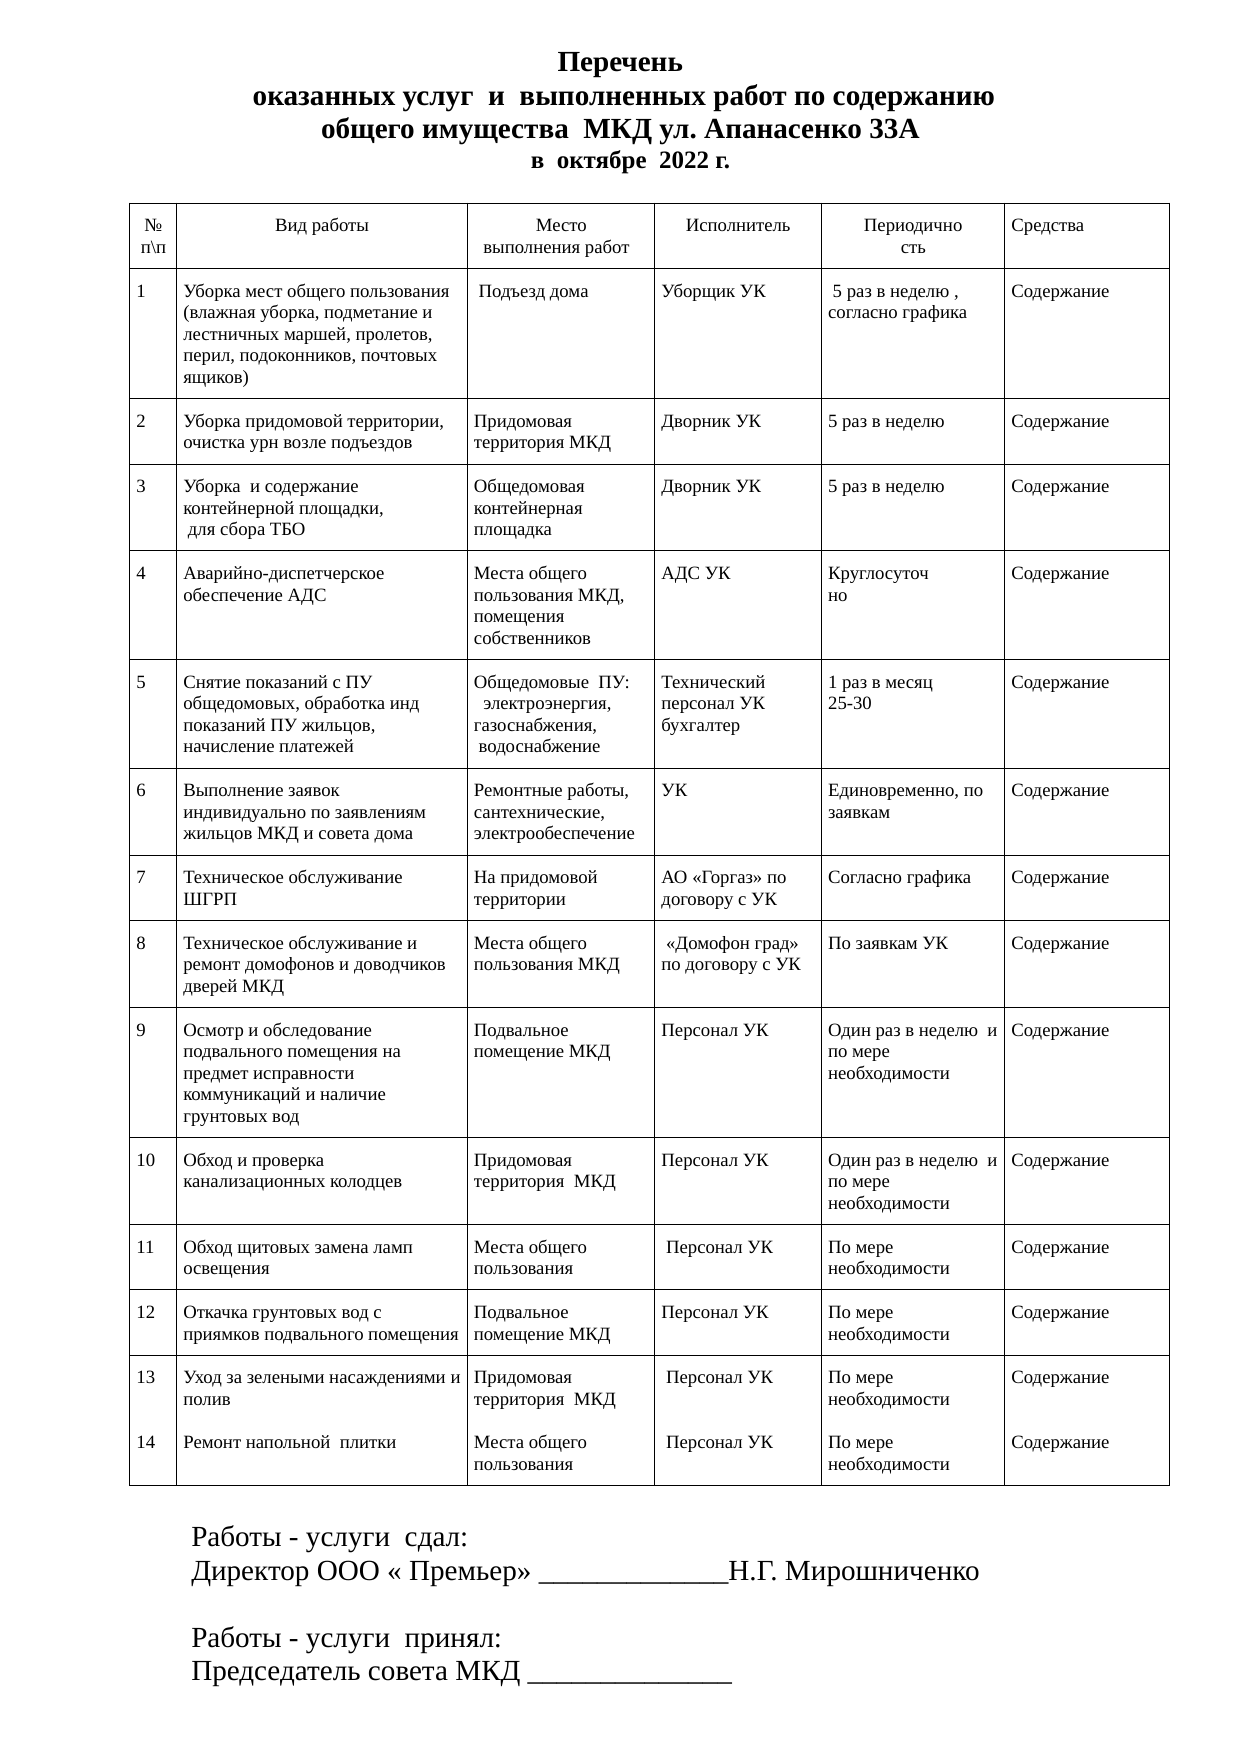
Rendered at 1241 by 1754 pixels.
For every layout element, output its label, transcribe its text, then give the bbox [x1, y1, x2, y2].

text оказанных услуг и выполненных работ по содержанию [118, 78, 1122, 111]
table_cell Дворник УК [655, 465, 821, 550]
table_cell Уборка придомовой территории, очистка урн возле подъездов [177, 399, 467, 463]
table_cell Технический персонал УК бухгалтер [655, 660, 821, 767]
table_cell 6 [130, 769, 176, 854]
table_cell 5 раз в неделю [822, 399, 1004, 463]
table_cell Уборка и содержание контейнерной площадки, для сбора ТБО [177, 465, 467, 550]
table_cell Содержание [1005, 769, 1169, 854]
table_cell Места общего пользования [468, 1225, 654, 1289]
table_cell 13 [130, 1356, 176, 1420]
table_cell Ремонт напольной плитки [177, 1420, 467, 1484]
table_cell Придомовая территория МКД [468, 1356, 654, 1420]
table_header Средства [1005, 204, 1169, 268]
table_cell Осмотр и обследование подвального помещения на предмет исправности коммуникаций и наличие грунтовых вод [177, 1008, 467, 1137]
table_cell Места общего пользования МКД [468, 921, 654, 1007]
table_header Место выполнения работ [468, 204, 654, 268]
table_cell Общедомовые ПУ: электроэнергия, газоснабжения, водоснабжение [468, 660, 654, 767]
table_cell АО «Горгаз» по договору с УК [655, 856, 821, 920]
table_cell «Домофон град» по договору с УК [655, 921, 821, 1007]
table_cell 8 [130, 921, 176, 1007]
table_cell Места общего пользования МКД, помещения собственников [468, 551, 654, 659]
table_cell Придомовая территория МКД [468, 1138, 654, 1224]
table_header № п\п [130, 204, 176, 268]
table_cell Содержание [1005, 551, 1169, 659]
table_cell Содержание [1005, 1420, 1169, 1484]
table_cell Содержание [1005, 660, 1169, 767]
table_cell Ремонтные работы, сантехнические, электрообеспечение [468, 769, 654, 854]
table_cell 14 [130, 1420, 176, 1484]
table_cell Содержание [1005, 921, 1169, 1007]
table_cell Дворник УК [655, 399, 821, 463]
table_cell По мере необходимости [822, 1356, 1004, 1420]
table_cell Содержание [1005, 1225, 1169, 1289]
table_cell 5 раз в неделю [822, 465, 1004, 550]
table_cell Единовременно, по заявкам [822, 769, 1004, 854]
table_cell По мере необходимости [822, 1225, 1004, 1289]
table_cell 2 [130, 399, 176, 463]
table_cell Техническое обслуживание и ремонт домофонов и доводчиков дверей МКД [177, 921, 467, 1007]
table_cell Содержание [1005, 1138, 1169, 1224]
table_cell Придомовая территория МКД [468, 399, 654, 463]
table_cell АДС УК [655, 551, 821, 659]
table_cell УК [655, 769, 821, 854]
text Директор ООО « Премьер» _____________Н.Г. Мирошниченко [118, 1553, 1122, 1586]
table_cell Аварийно-диспетчерское обеспечение АДС [177, 551, 467, 659]
table_cell По мере необходимости [822, 1290, 1004, 1355]
text Работы - услуги принял: [118, 1620, 1122, 1653]
table_cell 10 [130, 1138, 176, 1224]
table_cell 9 [130, 1008, 176, 1137]
text Работы - услуги сдал: [118, 1519, 1122, 1553]
table_cell Содержание [1005, 1290, 1169, 1355]
table_cell Содержание [1005, 1008, 1169, 1137]
table_cell Уборка мест общего пользования (влажная уборка, подметание и лестничных маршей, пролетов, перил, подоконников, почтовых ящиков) [177, 269, 467, 398]
text Перечень [118, 44, 1122, 78]
table_cell 4 [130, 551, 176, 659]
table_cell Персонал УК [655, 1138, 821, 1224]
table_cell Снятие показаний с ПУ общедомовых, обработка инд показаний ПУ жильцов, начисление платежей [177, 660, 467, 767]
table_cell 5 раз в неделю , согласно графика [822, 269, 1004, 398]
table_cell Уборщик УК [655, 269, 821, 398]
table_header Периодично сть [822, 204, 1004, 268]
table_cell Подъезд дома [468, 269, 654, 398]
table_cell Обход и проверка канализационных колодцев [177, 1138, 467, 1224]
table_cell 7 [130, 856, 176, 920]
table_cell Обход щитовых замена ламп освещения [177, 1225, 467, 1289]
table_cell Откачка грунтовых вод с приямков подвального помещения [177, 1290, 467, 1355]
table_cell Содержание [1005, 269, 1169, 398]
table_cell Техническое обслуживание ШГРП [177, 856, 467, 920]
table_cell Уход за зелеными насаждениями и полив [177, 1356, 467, 1420]
table_cell Содержание [1005, 856, 1169, 920]
table_cell Подвальное помещение МКД [468, 1290, 654, 1355]
table_cell 5 [130, 660, 176, 767]
table_cell Согласно графика [822, 856, 1004, 920]
table_cell Подвальное помещение МКД [468, 1008, 654, 1137]
table_cell Места общего пользования [468, 1420, 654, 1484]
table_cell Персонал УК [655, 1290, 821, 1355]
table_cell 12 [130, 1290, 176, 1355]
table_cell 3 [130, 465, 176, 550]
table_header Исполнитель [655, 204, 821, 268]
table_cell По мере необходимости [822, 1420, 1004, 1484]
table_cell Общедомовая контейнерная площадка [468, 465, 654, 550]
table_cell Содержание [1005, 399, 1169, 463]
table_cell Круглосуточ но [822, 551, 1004, 659]
table_cell Персонал УК [655, 1008, 821, 1137]
table_cell Выполнение заявок индивидуально по заявлениям жильцов МКД и совета дома [177, 769, 467, 854]
table_cell Персонал УК [655, 1420, 821, 1484]
table_cell Содержание [1005, 465, 1169, 550]
table_cell Персонал УК [655, 1225, 821, 1289]
table_cell На придомовой территории [468, 856, 654, 920]
table_cell Содержание [1005, 1356, 1169, 1420]
table_cell 1 раз в месяц 25-30 [822, 660, 1004, 767]
table_header Вид работы [177, 204, 467, 268]
table_cell Один раз в неделю и по мере необходимости [822, 1138, 1004, 1224]
table_cell Один раз в неделю и по мере необходимости [822, 1008, 1004, 1137]
table_cell Персонал УК [655, 1356, 821, 1420]
text в октябре 2022 г. [118, 145, 1122, 174]
table_cell 11 [130, 1225, 176, 1289]
table_cell 1 [130, 269, 176, 398]
text Председатель совета МКД ______________ [118, 1653, 1122, 1687]
text общего имущества МКД ул. Апанасенко 33А [118, 111, 1122, 145]
table_cell По заявкам УК [822, 921, 1004, 1007]
